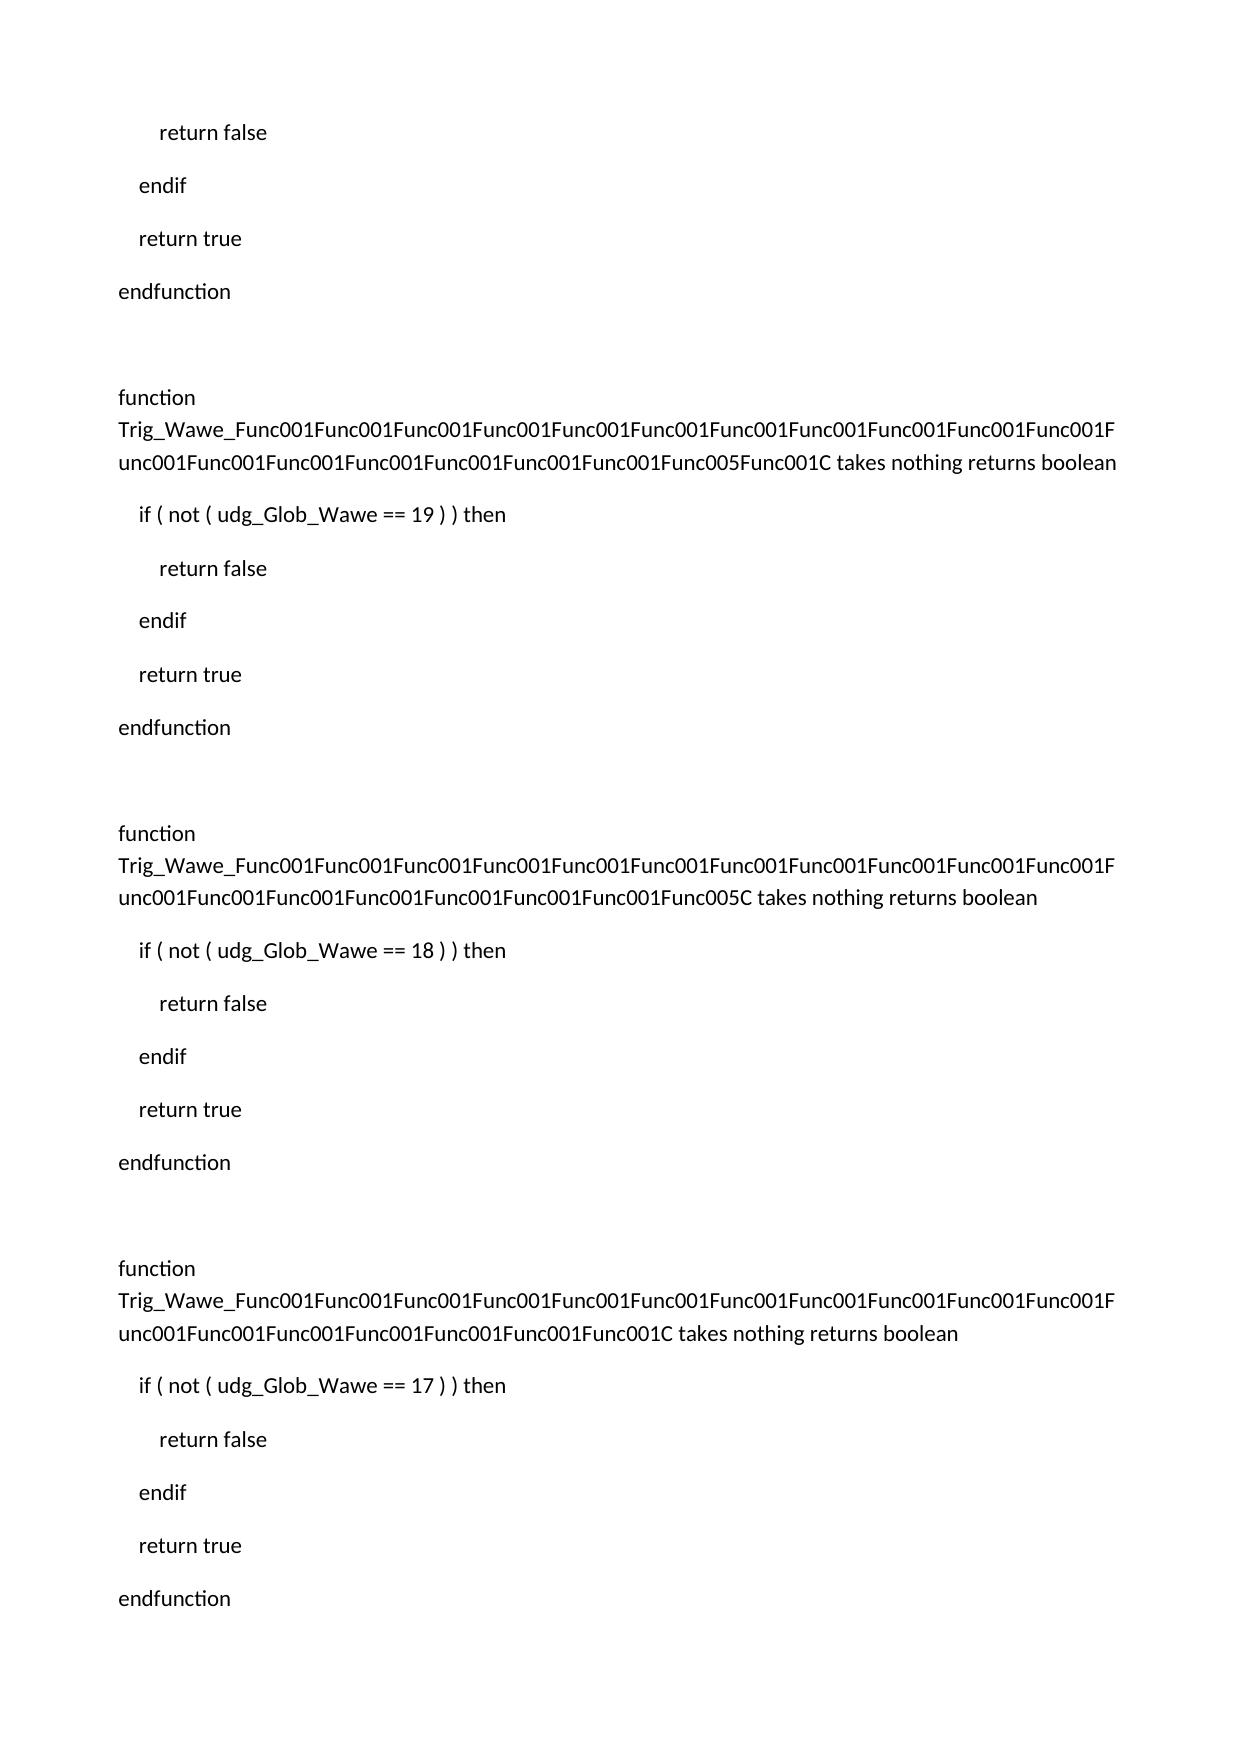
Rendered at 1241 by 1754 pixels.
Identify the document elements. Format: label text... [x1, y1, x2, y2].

text return false [118, 1425, 1122, 1453]
text return true [118, 224, 1122, 252]
text endfunction [118, 1148, 1122, 1176]
text if ( not ( udg_Glob_Wawe == 18 ) ) then [118, 936, 1122, 964]
text return true [118, 1531, 1122, 1559]
text return true [118, 1095, 1122, 1123]
text if ( not ( udg_Glob_Wawe == 19 ) ) then [118, 501, 1122, 529]
text endif [118, 1042, 1122, 1070]
text return false [118, 554, 1122, 582]
text endfunction [118, 713, 1122, 741]
text endif [118, 1478, 1122, 1506]
text return true [118, 660, 1122, 688]
text return false [118, 118, 1122, 146]
text return false [118, 989, 1122, 1017]
text endif [118, 171, 1122, 199]
text endfunction [118, 277, 1122, 305]
text if ( not ( udg_Glob_Wawe == 17 ) ) then [118, 1372, 1122, 1400]
text endif [118, 607, 1122, 635]
text function Trig_Wawe_Func001Func001Func001Func001Func001Func001Func001Func001Func001Func001Func001Func001Func001Func001Func001Func001Func001Func001Func005Func001C takes nothing returns boolean [118, 383, 1122, 476]
text endfunction [118, 1584, 1122, 1612]
text function Trig_Wawe_Func001Func001Func001Func001Func001Func001Func001Func001Func001Func001Func001Func001Func001Func001Func001Func001Func001Func001C takes nothing returns boolean [118, 1254, 1122, 1347]
text function Trig_Wawe_Func001Func001Func001Func001Func001Func001Func001Func001Func001Func001Func001Func001Func001Func001Func001Func001Func001Func001Func005C takes nothing returns boolean [118, 819, 1122, 911]
